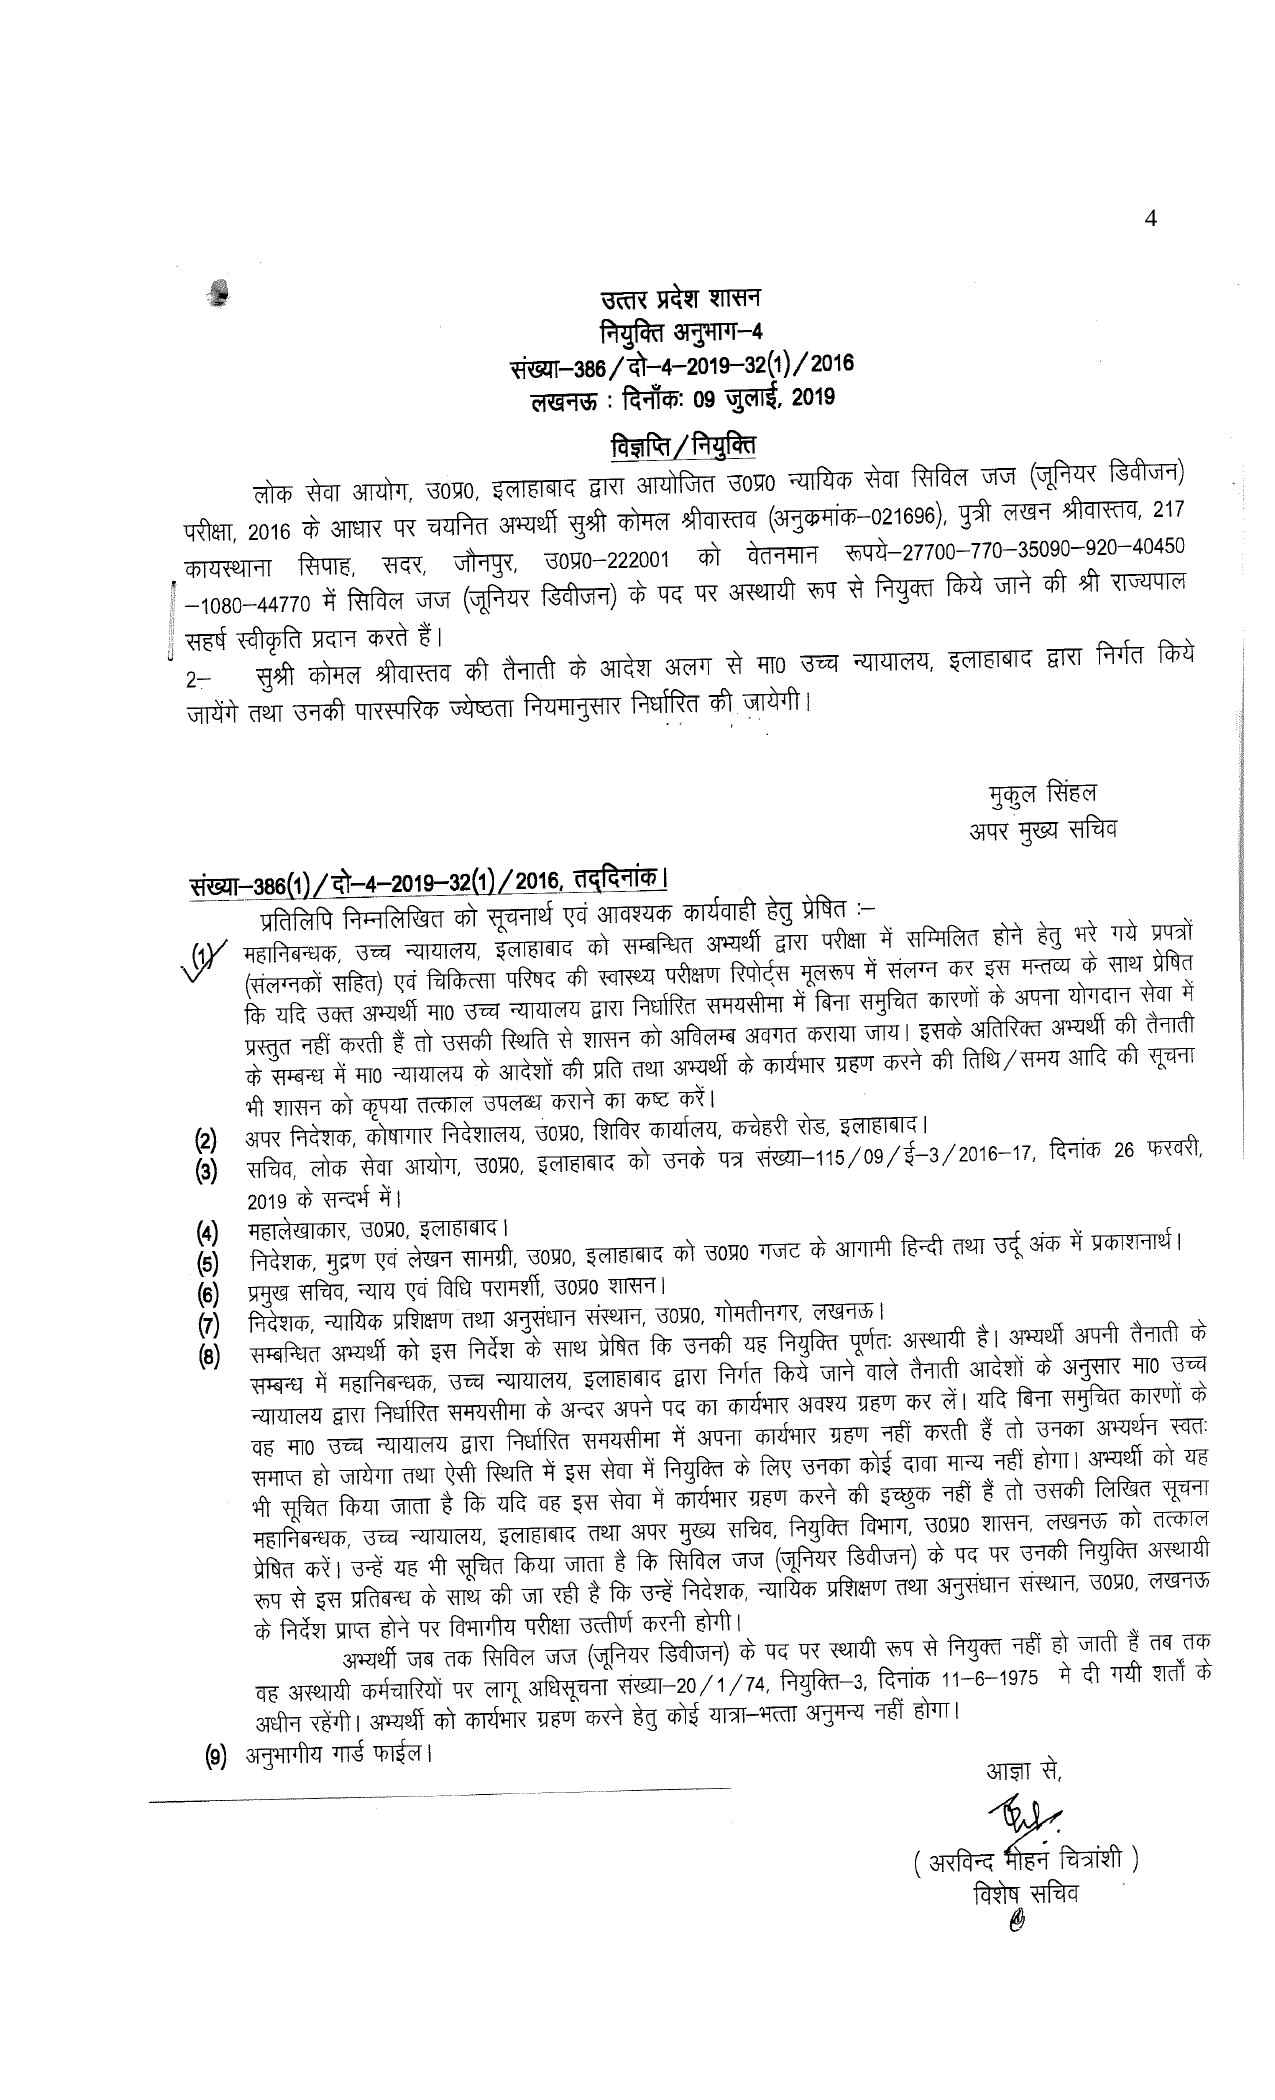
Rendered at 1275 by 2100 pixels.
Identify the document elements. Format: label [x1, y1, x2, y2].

picture [149, 261, 1244, 1935]
